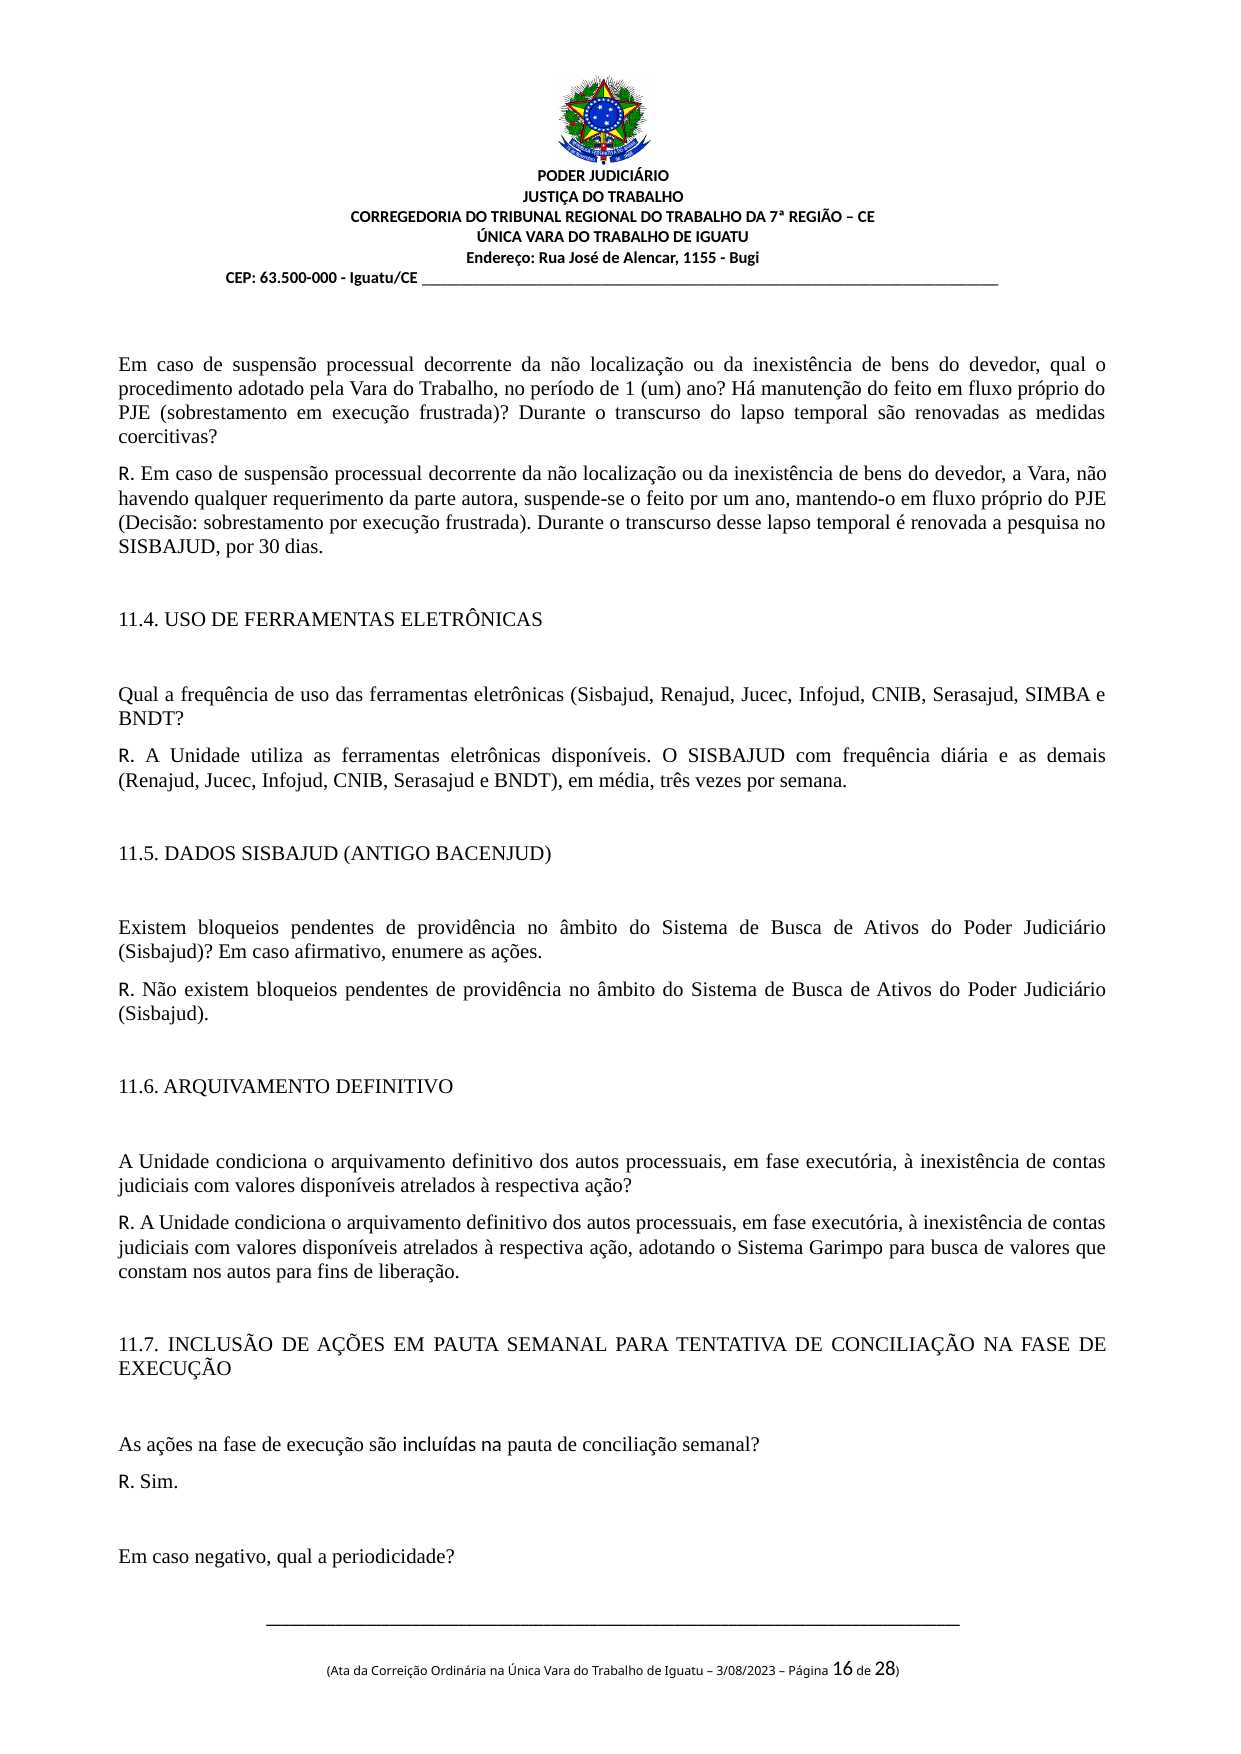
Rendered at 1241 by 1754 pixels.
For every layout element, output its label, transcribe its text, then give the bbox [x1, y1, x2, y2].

subtitle 11.7. INCLUSÃO DE AÇÕES EM PAUTA SEMANAL PARA TENTATIVA DE CONCILIAÇÃO NA FASE DE EXECUÇÃO [118, 1332, 1107, 1380]
subtitle R. Em caso de suspensão processual decorrente da não localização ou da inexistência de bens do devedor, a Vara, não havendo qualquer requerimento da parte autora, suspende-se o feito por um ano, mantendo-o em fluxo próprio do PJE (Decisão: sobrestamento por execução frustrada). Durante o transcurso desse lapso temporal é renovada a pesquisa no SISBAJUD, por 30 dias. [118, 461, 1107, 558]
subtitle R. Não existem bloqueios pendentes de providência no âmbito do Sistema de Busca de Ativos do Poder Judiciário (Sisbajud). [118, 976, 1107, 1025]
subtitle A Unidade condiciona o arquivamento definitivo dos autos processuais, em fase executória, à inexistência de contas judiciais com valores disponíveis atrelados à respectiva ação? [118, 1149, 1107, 1197]
picture [553, 73, 653, 166]
subtitle Qual a frequência de uso das ferramentas eletrônicas (Sisbajud, Renajud, Jucec, Infojud, CNIB, Serasajud, SIMBA e BNDT? [118, 682, 1107, 730]
subtitle Existem bloqueios pendentes de providência no âmbito do Sistema de Busca de Ativos do Poder Judiciário (Sisbajud)? Em caso afirmativo, enumere as ações. [118, 915, 1107, 963]
subtitle R. A Unidade condiciona o arquivamento definitivo dos autos processuais, em fase executória, à inexistência de contas judiciais com valores disponíveis atrelados à respectiva ação, adotando o Sistema Garimpo para busca de valores que constam nos autos para fins de liberação. [118, 1209, 1107, 1283]
subtitle 11.4. USO DE FERRAMENTAS ELETRÔNICAS [118, 607, 1107, 631]
subtitle R. A Unidade utiliza as ferramentas eletrônicas disponíveis. O SISBAJUD com frequência diária e as demais (Renajud, Jucec, Infojud, CNIB, Serasajud e BNDT), em média, três vezes por semana. [118, 742, 1107, 792]
subtitle As ações na fase de execução são incluídas na pauta de conciliação semanal? [118, 1431, 1107, 1456]
subtitle 11.6. ARQUIVAMENTO DEFINITIVO [118, 1074, 1107, 1098]
subtitle R. Sim. [118, 1469, 1107, 1494]
subtitle Em caso de suspensão processual decorrente da não localização ou da inexistência de bens do devedor, qual o procedimento adotado pela Vara do Trabalho, no período de 1 (um) ano? Há manutenção do feito em fluxo próprio do PJE (sobrestamento em execução frustrada)? Durante o transcurso do lapso temporal são renovadas as medidas coercitivas? [118, 352, 1107, 448]
subtitle Em caso negativo, qual a periodicidade? [118, 1544, 1107, 1568]
subtitle 11.5. DADOS SISBAJUD (ANTIGO BACENJUD) [118, 841, 1107, 865]
